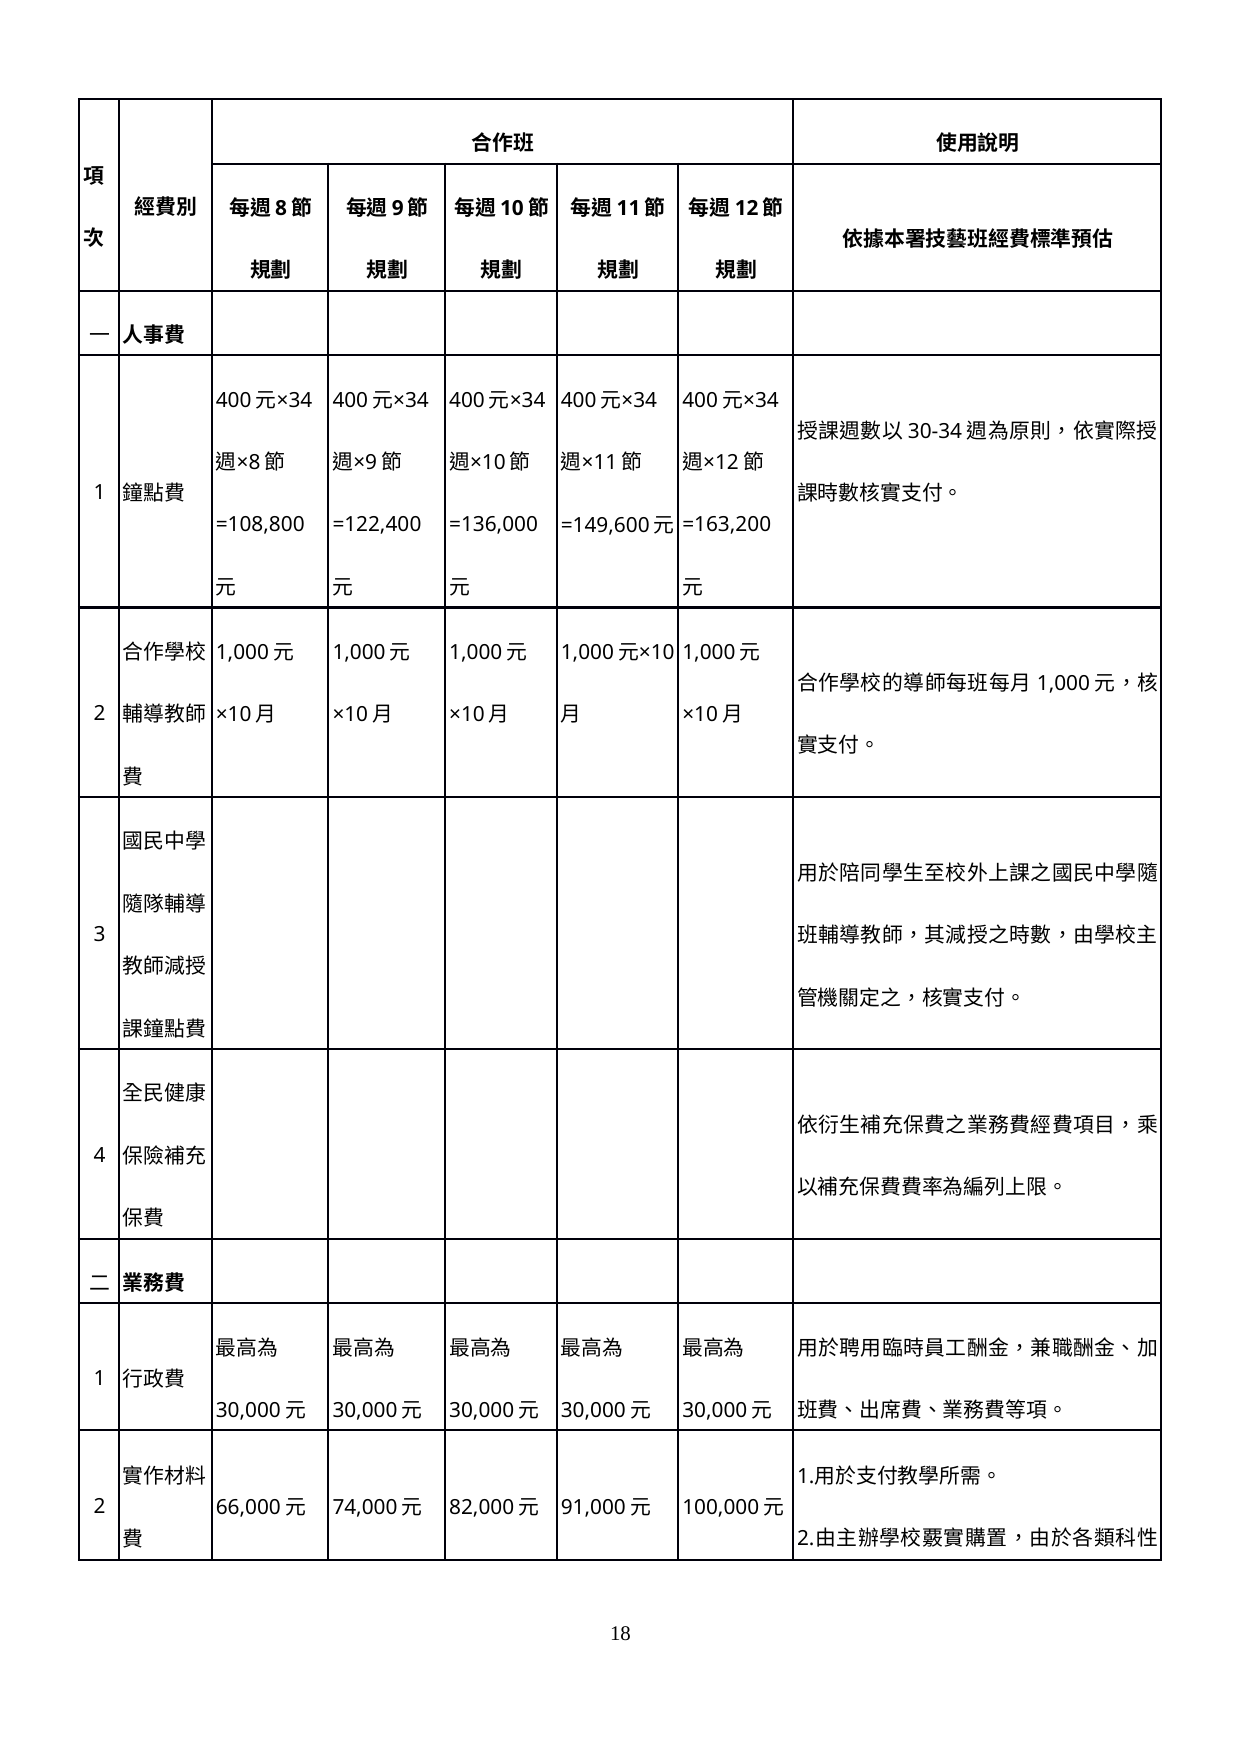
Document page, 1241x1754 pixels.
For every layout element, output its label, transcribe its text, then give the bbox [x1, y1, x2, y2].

table_cell 1,000元×10月 [679, 609, 792, 796]
table_cell [679, 1050, 792, 1238]
table_cell 91,000元 [558, 1431, 677, 1559]
table_cell 業務費 [120, 1240, 211, 1302]
table_cell 二 [80, 1240, 118, 1302]
table_cell [679, 292, 792, 354]
table_cell 一 [80, 292, 118, 354]
table_cell [446, 292, 556, 354]
table_header 經費別 [120, 100, 211, 290]
table_cell [329, 292, 444, 354]
table_cell 每週8節 規劃 [213, 165, 327, 290]
table_cell 1.用於支付教學所需。 2.由主辦學校覈實購置，由於各類科性 [794, 1431, 1160, 1559]
table_cell 鐘點費 [120, 356, 211, 606]
table_cell [446, 1240, 556, 1302]
table_cell [679, 798, 792, 1048]
table_cell [213, 798, 327, 1048]
table_cell [679, 1240, 792, 1302]
table_cell [329, 1240, 444, 1302]
table_cell 2 [80, 1431, 118, 1559]
table_cell [446, 798, 556, 1048]
table_cell 每週9節 規劃 [329, 165, 444, 290]
table_cell 最高為30,000元 [679, 1304, 792, 1429]
table_cell 66,000元 [213, 1431, 327, 1559]
table_cell 1,000元×10月 [213, 609, 327, 796]
table_cell 每週10節規劃 [446, 165, 556, 290]
table_cell [213, 292, 327, 354]
table_cell 用於陪同學生至校外上課之國民中學隨班輔導教師，其減授之時數，由學校主管機關定之，核實支付。 [794, 798, 1160, 1048]
table_cell 授課週數以30-34週為原則，依實際授課時數核實支付。 [794, 356, 1160, 606]
table_cell 3 [80, 798, 118, 1048]
table_cell 1 [80, 356, 118, 606]
table_cell [329, 798, 444, 1048]
table_cell 4 [80, 1050, 118, 1238]
table_cell [213, 1240, 327, 1302]
table_cell 400元×34週×10節=136,000元 [446, 356, 556, 606]
table_cell 用於聘用臨時員工酬金，兼職酬金、加班費、出席費、業務費等項。 [794, 1304, 1160, 1429]
table_cell 1,000元×10月 [446, 609, 556, 796]
table_header 使用說明 [794, 100, 1160, 163]
table_cell 1 [80, 1304, 118, 1429]
table_cell 1,000元×10月 [329, 609, 444, 796]
table_cell 每週12節 規劃 [679, 165, 792, 290]
table_header 項次 [80, 100, 118, 290]
table_cell 行政費 [120, 1304, 211, 1429]
table_cell 人事費 [120, 292, 211, 354]
table_cell [558, 1240, 677, 1302]
table_cell 依衍生補充保費之業務費經費項目，乘以補充保費費率為編列上限。 [794, 1050, 1160, 1238]
table_cell 400元×34週×9節=122,400元 [329, 356, 444, 606]
table_cell 1,000元×10月 [558, 609, 677, 796]
table_header 合作班 [213, 100, 792, 163]
table_cell 國民中學隨隊輔導教師減授課鐘點費 [120, 798, 211, 1048]
table_cell 最高為30,000元 [213, 1304, 327, 1429]
table_cell 2 [80, 609, 118, 796]
table_cell [794, 1240, 1160, 1302]
table_cell 每週11節 規劃 [558, 165, 677, 290]
table_cell [329, 1050, 444, 1238]
table_cell [794, 292, 1160, 354]
table_cell [558, 1050, 677, 1238]
table_cell 全民健康保險補充保費 [120, 1050, 211, 1238]
table_cell 依據本署技藝班經費標準預估 [794, 165, 1160, 290]
table_cell 400元×34週×8節=108,800元 [213, 356, 327, 606]
table_cell [558, 292, 677, 354]
table_cell 合作學校的導師每班每月1,000元，核實支付。 [794, 609, 1160, 796]
table_cell 400元×34週×11節=149,600元 [558, 356, 677, 606]
table_cell 74,000元 [329, 1431, 444, 1559]
table_cell 最高為30,000元 [558, 1304, 677, 1429]
table_cell [446, 1050, 556, 1238]
table_cell [558, 798, 677, 1048]
table_cell 最高為30,000元 [446, 1304, 556, 1429]
table_cell 最高為30,000元 [329, 1304, 444, 1429]
table_cell [213, 1050, 327, 1238]
table_cell 100,000元 [679, 1431, 792, 1559]
table_cell 合作學校輔導教師費 [120, 609, 211, 796]
table_cell 400元×34週×12節=163,200元 [679, 356, 792, 606]
table_cell 實作材料費 [120, 1431, 211, 1559]
table_cell 82,000元 [446, 1431, 556, 1559]
